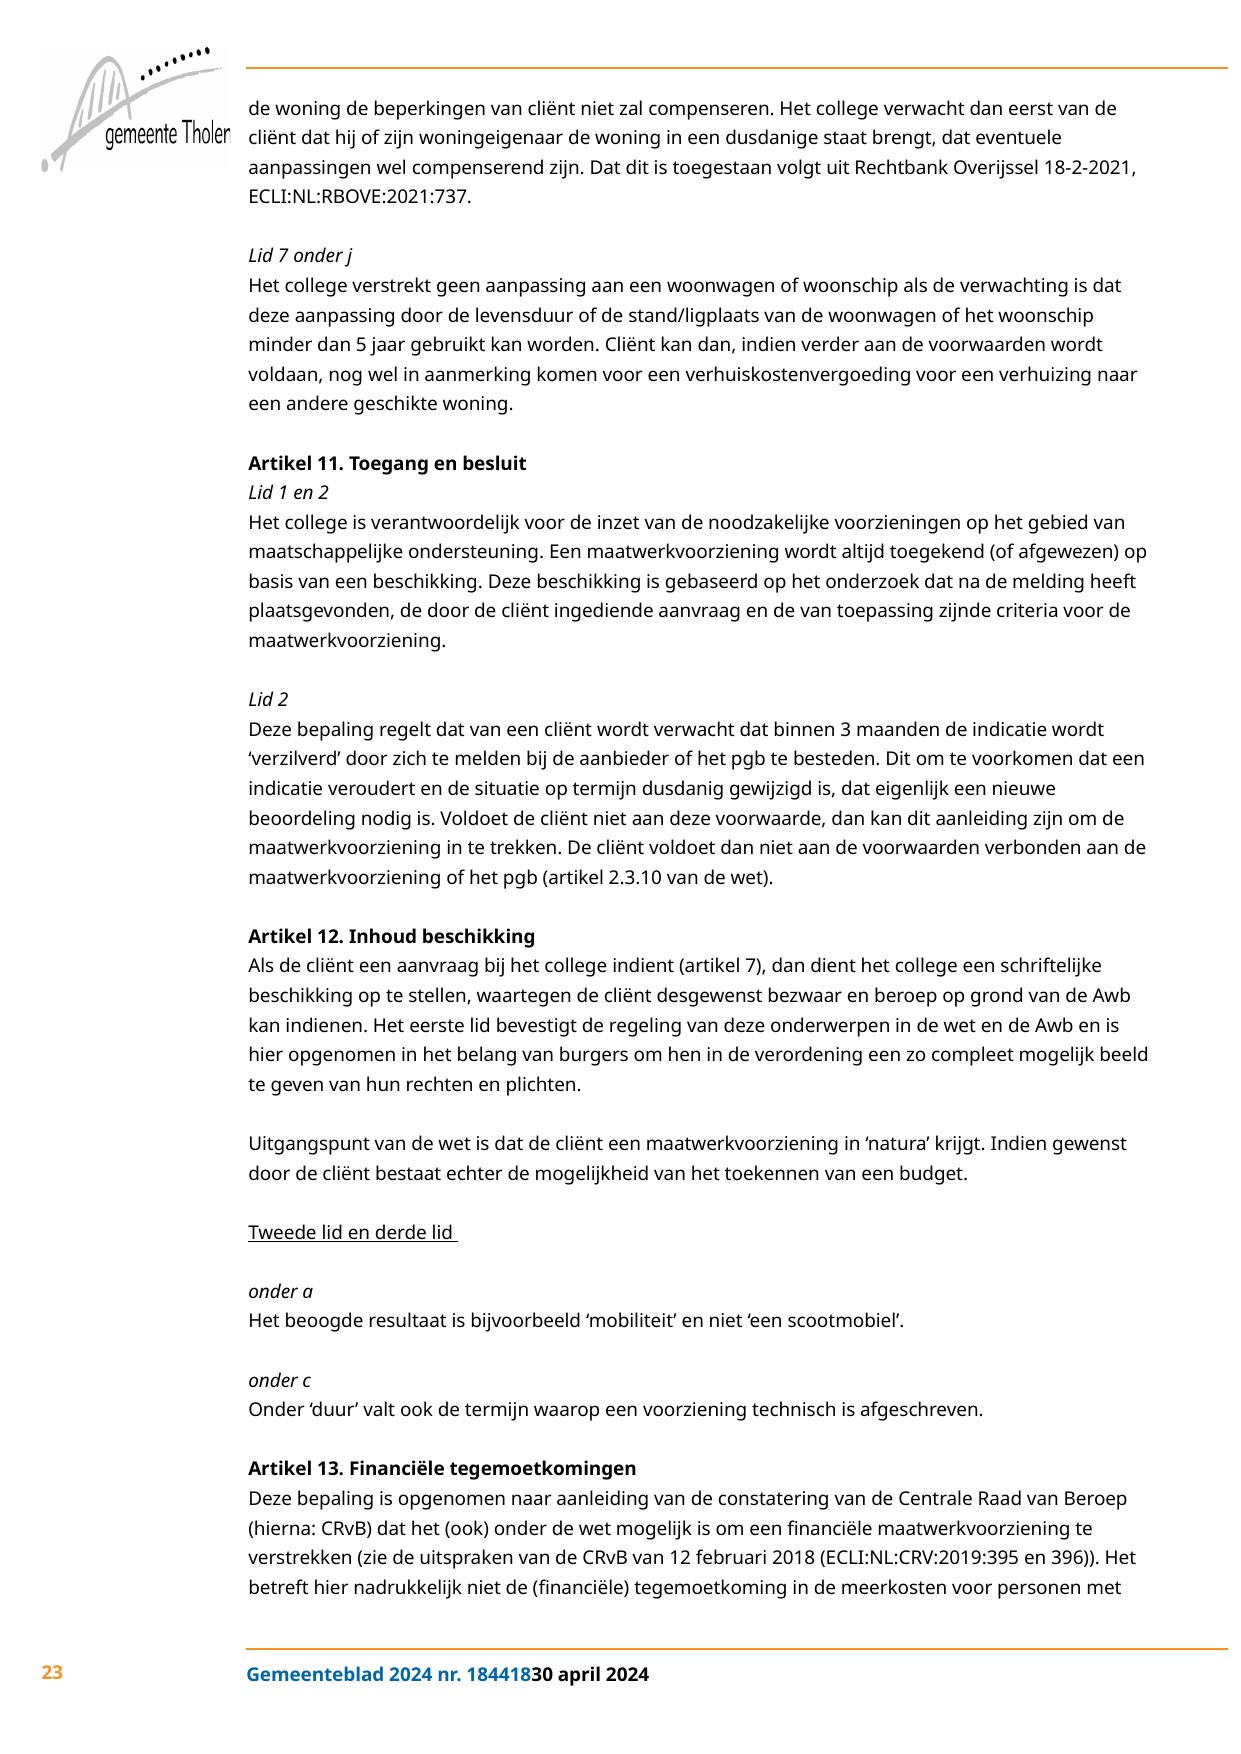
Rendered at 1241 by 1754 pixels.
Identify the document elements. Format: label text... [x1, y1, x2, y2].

text Lid 2 [248, 686, 1152, 712]
text Deze bepaling is opgenomen naar aanleiding van de constatering van de Centrale Raad van Beroep (hierna: CRvB) dat het (ook) onder de wet mogelijk is om een financiële maatwerkvoorziening te verstrekken (zie de uitspraken van de CRvB van 12 februari 2018 (ECLI:NL:CRV:2019:395 en 396)). Het betreft hier nadrukkelijk niet de (financiële) tegemoetkoming in de meerkosten voor personen met [248, 1485, 1152, 1600]
picture [41, 47, 231, 172]
text Als de cliënt een aanvraag bij het college indient (artikel 7), dan dient het college een schriftelijke beschikking op te stellen, waartegen de cliënt desgewenst bezwaar en beroep op grond van de Awb kan indienen. Het eerste lid bevestigt de regeling van deze onderwerpen in de wet en de Awb en is hier opgenomen in het belang van burgers om hen in de verordening een zo compleet mogelijk beeld te geven van hun rechten en plichten. [248, 953, 1152, 1097]
text Het college verstrekt geen aanpassing aan een woonwagen of woonschip als de verwachting is dat deze aanpassing door de levensduur of de stand/ligplaats van de woonwagen of het woonschip minder dan 5 jaar gebruikt kan worden. Cliënt kan dan, indien verder aan de voorwaarden wordt voldaan, nog wel in aanmerking komen voor een verhuiskostenvergoeding voor een verhuizing naar een andere geschikte woning. [248, 272, 1152, 416]
text Lid 7 onder j [248, 243, 1152, 268]
text Artikel 12. Inhoud beschikking [248, 923, 1152, 949]
text onder a [248, 1278, 1152, 1304]
text Artikel 11. Toegang en besluit [248, 450, 1152, 476]
text Uitgangspunt van de wet is dat de cliënt een maatwerkvoorziening in ‘natura’ krijgt. Indien gewenst door de cliënt bestaat echter de mogelijkheid van het toekennen van een budget. [248, 1130, 1152, 1186]
text Tweede lid en derde lid [248, 1219, 1152, 1245]
text Lid 1 en 2 [248, 479, 1152, 505]
text Het beoogde resultaat is bijvoorbeeld ‘mobiliteit’ en niet ‘een scootmobiel’. [248, 1308, 1152, 1333]
text de woning de beperkingen van cliënt niet zal compenseren. Het college verwacht dan eerst van de cliënt dat hij of zijn woningeigenaar de woning in een dusdanige staat brengt, dat eventuele aanpassingen wel compenserend zijn. Dat dit is toegestaan volgt uit Rechtbank Overijssel 18-2-2021, ECLI:NL:RBOVE:2021:737. [248, 95, 1152, 209]
text Het college is verantwoordelijk voor de inzet van de noodzakelijke voorzieningen op het gebied van maatschappelijke ondersteuning. Een maatwerkvoorziening wordt altijd toegekend (of afgewezen) op basis van een beschikking. Deze beschikking is gebaseerd op het onderzoek dat na de melding heeft plaatsgevonden, de door de cliënt ingediende aanvraag en de van toepassing zijnde criteria voor de maatwerkvoorziening. [248, 509, 1152, 653]
text Onder ‘duur’ valt ook de termijn waarop een voorziening technisch is afgeschreven. [248, 1396, 1152, 1422]
text Deze bepaling regelt dat van een cliënt wordt verwacht dat binnen 3 maanden de indicatie wordt ‘verzilverd’ door zich te melden bij de aanbieder of het pgb te besteden. Dit om te voorkomen dat een indicatie veroudert en de situatie op termijn dusdanig gewijzigd is, dat eigenlijk een nieuwe beoordeling nodig is. Voldoet de cliënt niet aan deze voorwaarde, dan kan dit aanleiding zijn om de maatwerkvoorziening in te trekken. De cliënt voldoet dan niet aan de voorwaarden verbonden aan de maatwerkvoorziening of het pgb (artikel 2.3.10 van de wet). [248, 716, 1152, 890]
text onder c [248, 1367, 1152, 1393]
text Artikel 13. Financiële tegemoetkomingen [248, 1456, 1152, 1481]
